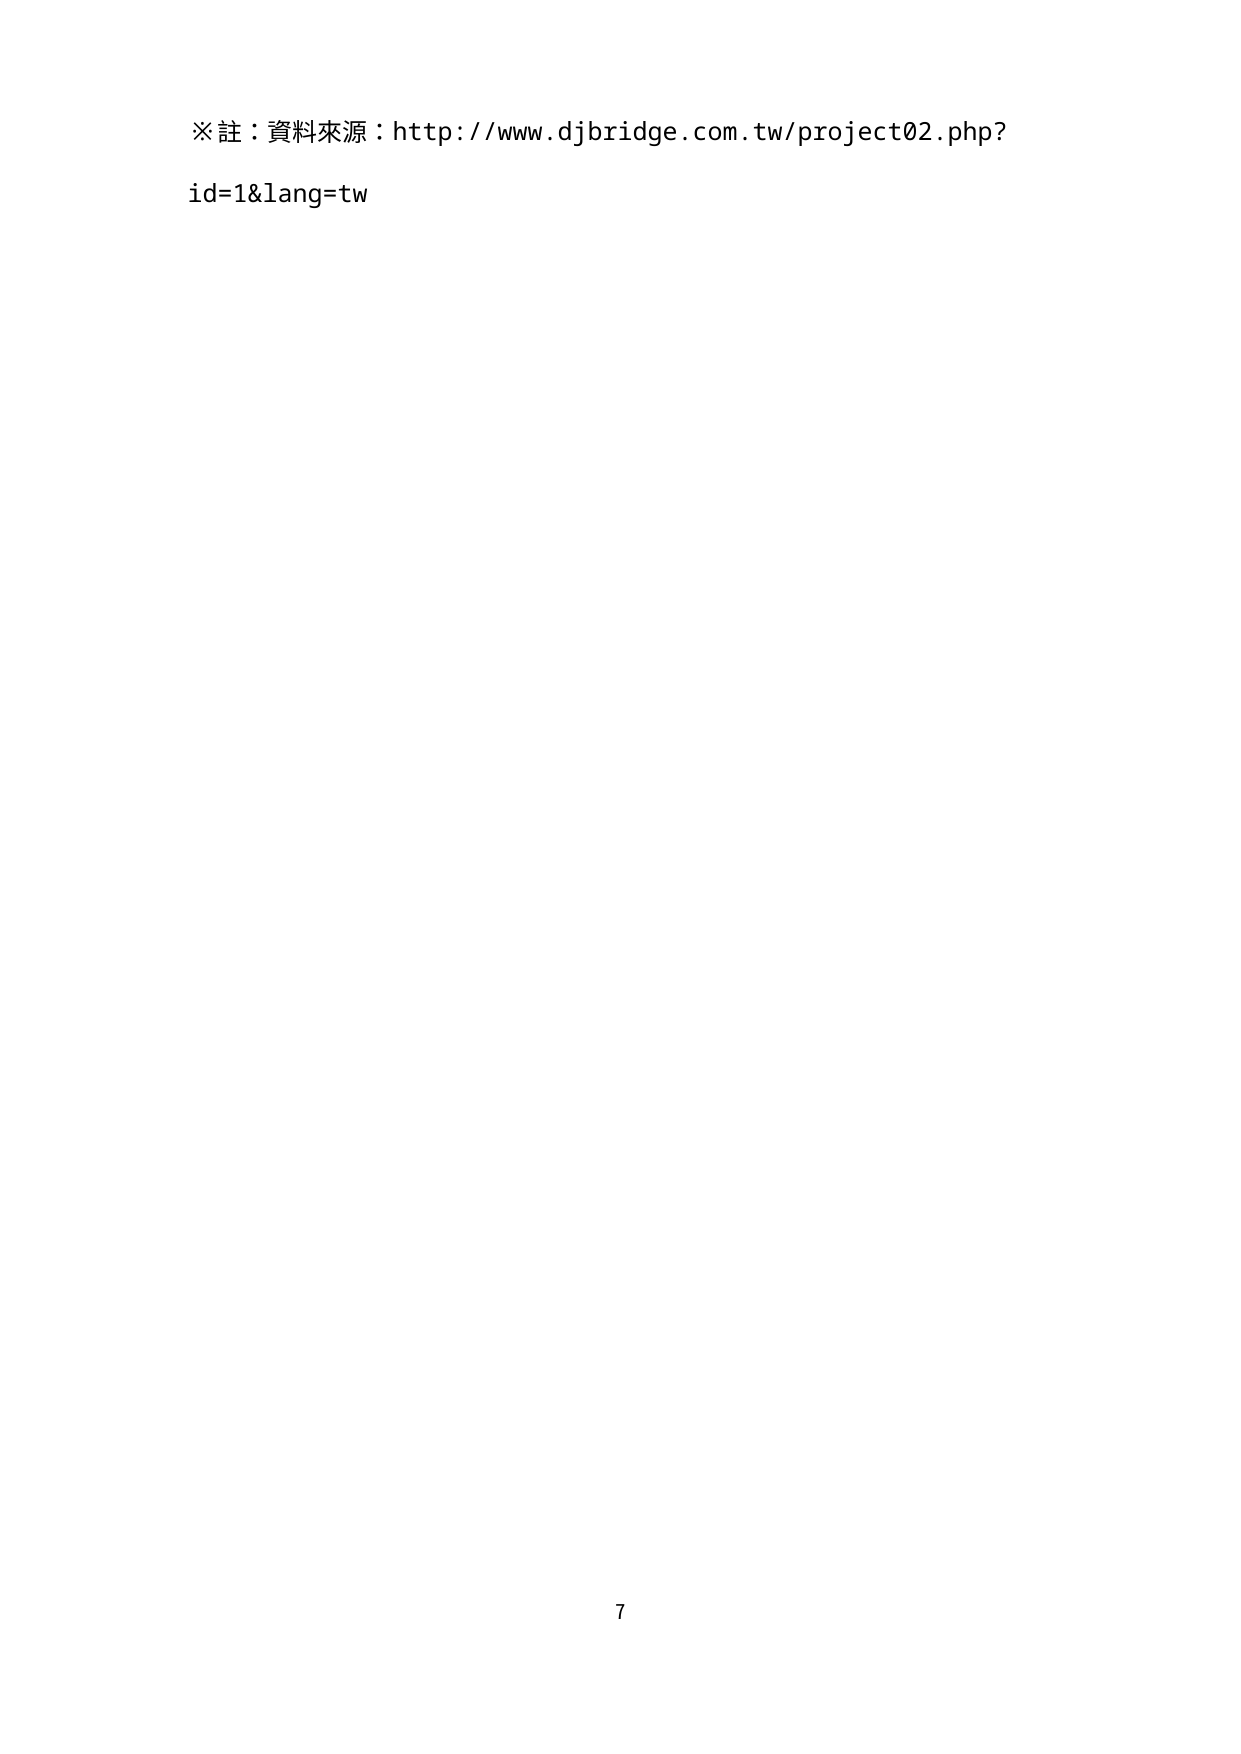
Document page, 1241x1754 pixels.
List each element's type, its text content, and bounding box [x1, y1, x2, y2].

text ※註：資料來源：http://www.djbridge.com.tw/project02.php?id=1&lang=tw [187, 89, 1053, 214]
